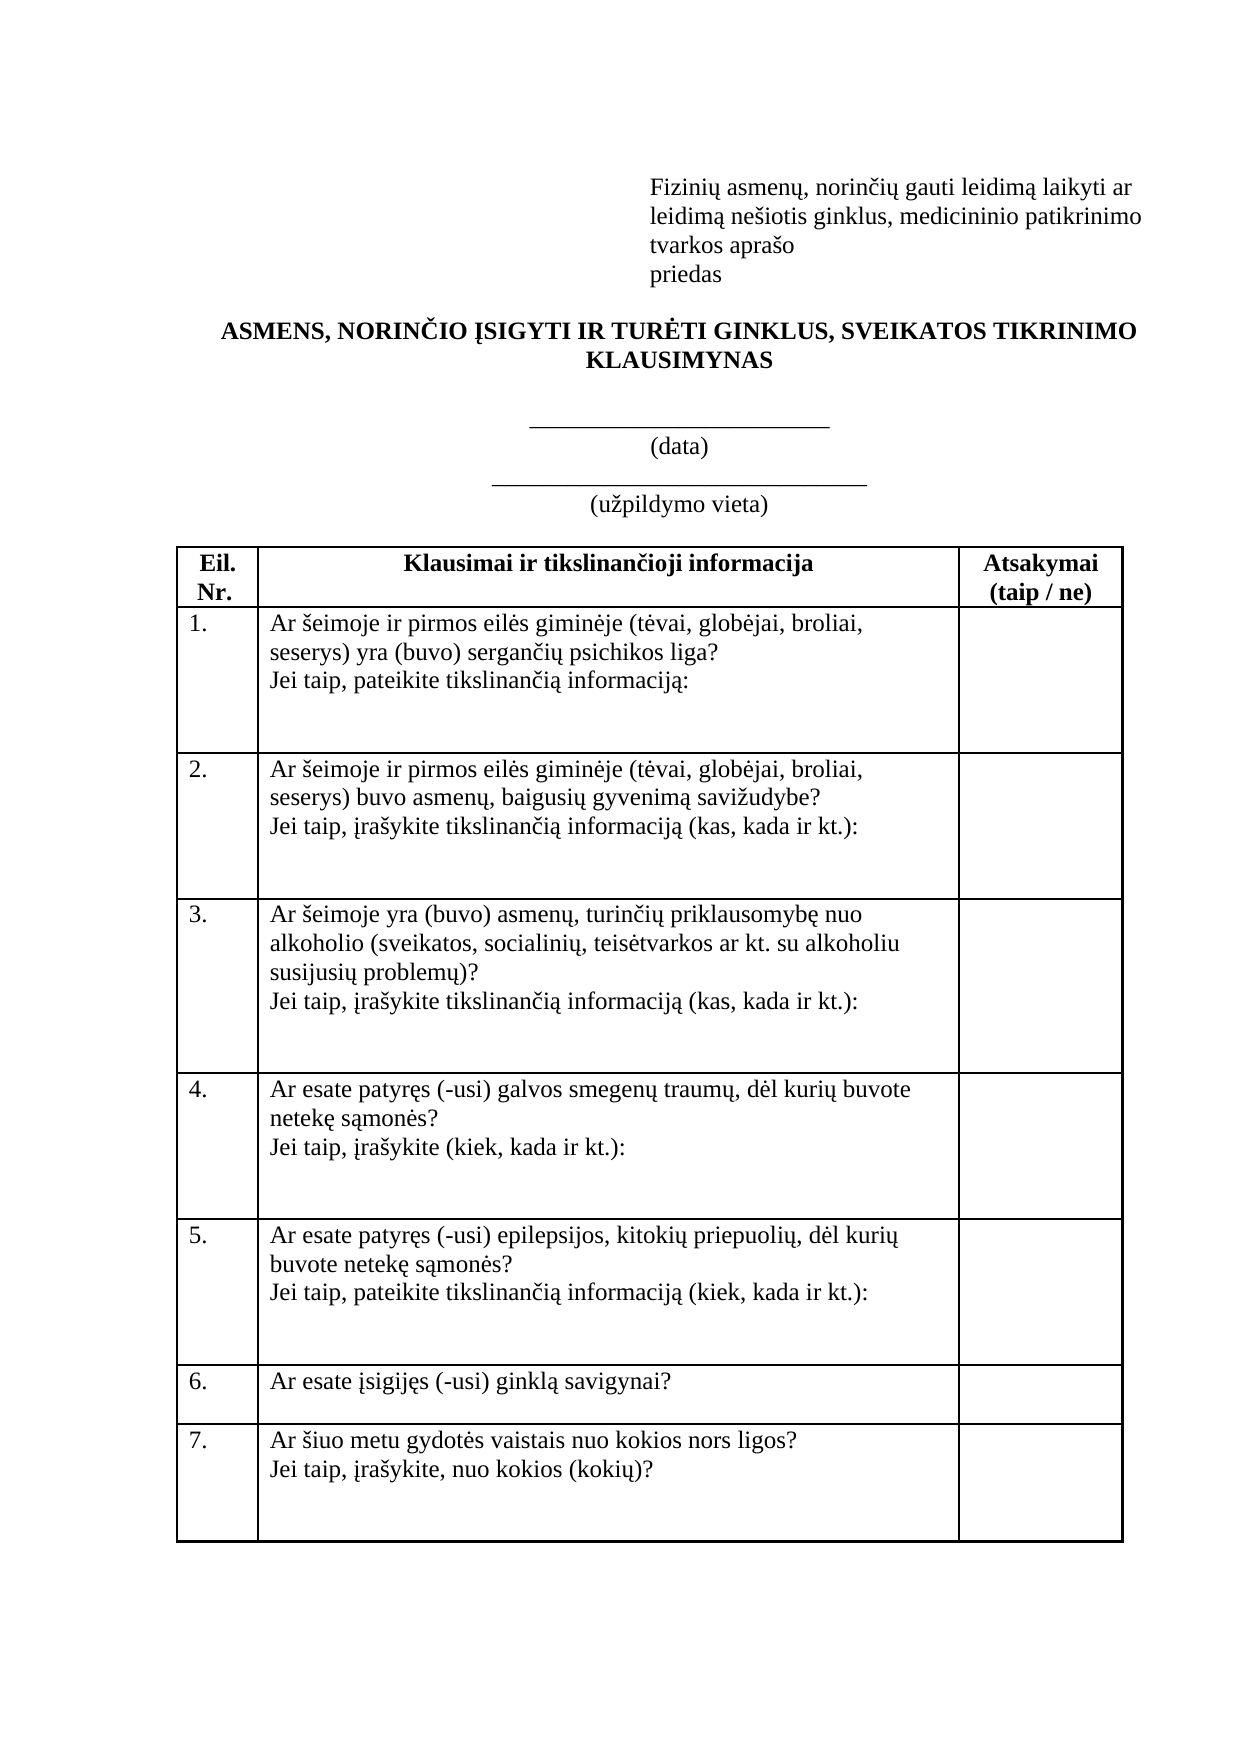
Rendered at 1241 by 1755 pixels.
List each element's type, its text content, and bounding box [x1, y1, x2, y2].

text asmenS, NORINČIo ĮSIGYTI IR TURĖTI ginklUS, sveikatos tikrinimo klausimynas [177, 316, 1181, 374]
table_cell [960, 1425, 1121, 1540]
text (data) [177, 431, 1181, 460]
table_cell Ar esate įsigijęs (-usi) ginklą savigynai? [259, 1366, 958, 1423]
table_cell [960, 754, 1121, 897]
table_cell [960, 1366, 1121, 1423]
table_cell [960, 1074, 1121, 1218]
table_header Atsakymai (taip / ne) [960, 548, 1121, 606]
table_cell [960, 608, 1121, 752]
text priedas [649, 259, 1181, 287]
table_cell 6. [178, 1366, 257, 1423]
table_cell 2. [178, 754, 257, 897]
table_cell Ar esate patyręs (-usi) epilepsijos, kitokių priepuolių, dėl kurių buvote netekę sąmonės? Jei taip, pateikite tikslinančią informaciją (kiek, kada ir kt.): [259, 1220, 958, 1364]
table_cell Ar šiuo metu gydotės vaistais nuo kokios nors ligos? Jei taip, įrašykite, nuo kokios (kokių)? [259, 1425, 958, 1540]
table_header Eil. Nr. [178, 548, 257, 606]
table_cell Ar šeimoje ir pirmos eilės giminėje (tėvai, globėjai, broliai, seserys) buvo asmenų, baigusių gyvenimą savižudybe? Jei taip, įrašykite tikslinančią informaciją (kas, kada ir kt.): [259, 754, 958, 897]
table_header Klausimai ir tikslinančioji informacija [259, 548, 958, 606]
table_cell [960, 1220, 1121, 1364]
text (užpildymo vieta) [177, 489, 1181, 517]
table_cell Ar šeimoje yra (buvo) asmenų, turinčių priklausomybę nuo alkoholio (sveikatos, socialinių, teisėtvarkos ar kt. su alkoholiu susijusių problemų)? Jei taip, įrašykite tikslinančią informaciją (kas, kada ir kt.): [259, 900, 958, 1072]
table_cell [960, 900, 1121, 1072]
table_cell 3. [178, 900, 257, 1072]
table_cell 1. [178, 608, 257, 752]
table_cell Ar šeimoje ir pirmos eilės giminėje (tėvai, globėjai, broliai, seserys) yra (buvo) sergančių psichikos liga? Jei taip, pateikite tikslinančią informaciją: [259, 608, 958, 752]
text Fizinių asmenų, norinčių gauti leidimą laikyti ar leidimą nešiotis ginklus, medicininio patikrinimo tvarkos aprašo [649, 172, 1181, 259]
table_cell 5. [178, 1220, 257, 1364]
table_cell Ar esate patyręs (-usi) galvos smegenų traumų, dėl kurių buvote netekę sąmonės? Jei taip, įrašykite (kiek, kada ir kt.): [259, 1074, 958, 1218]
text ________________________ [177, 402, 1181, 431]
table_cell 7. [178, 1425, 257, 1540]
text ______________________________ [177, 460, 1181, 489]
table_cell 4. [178, 1074, 257, 1218]
